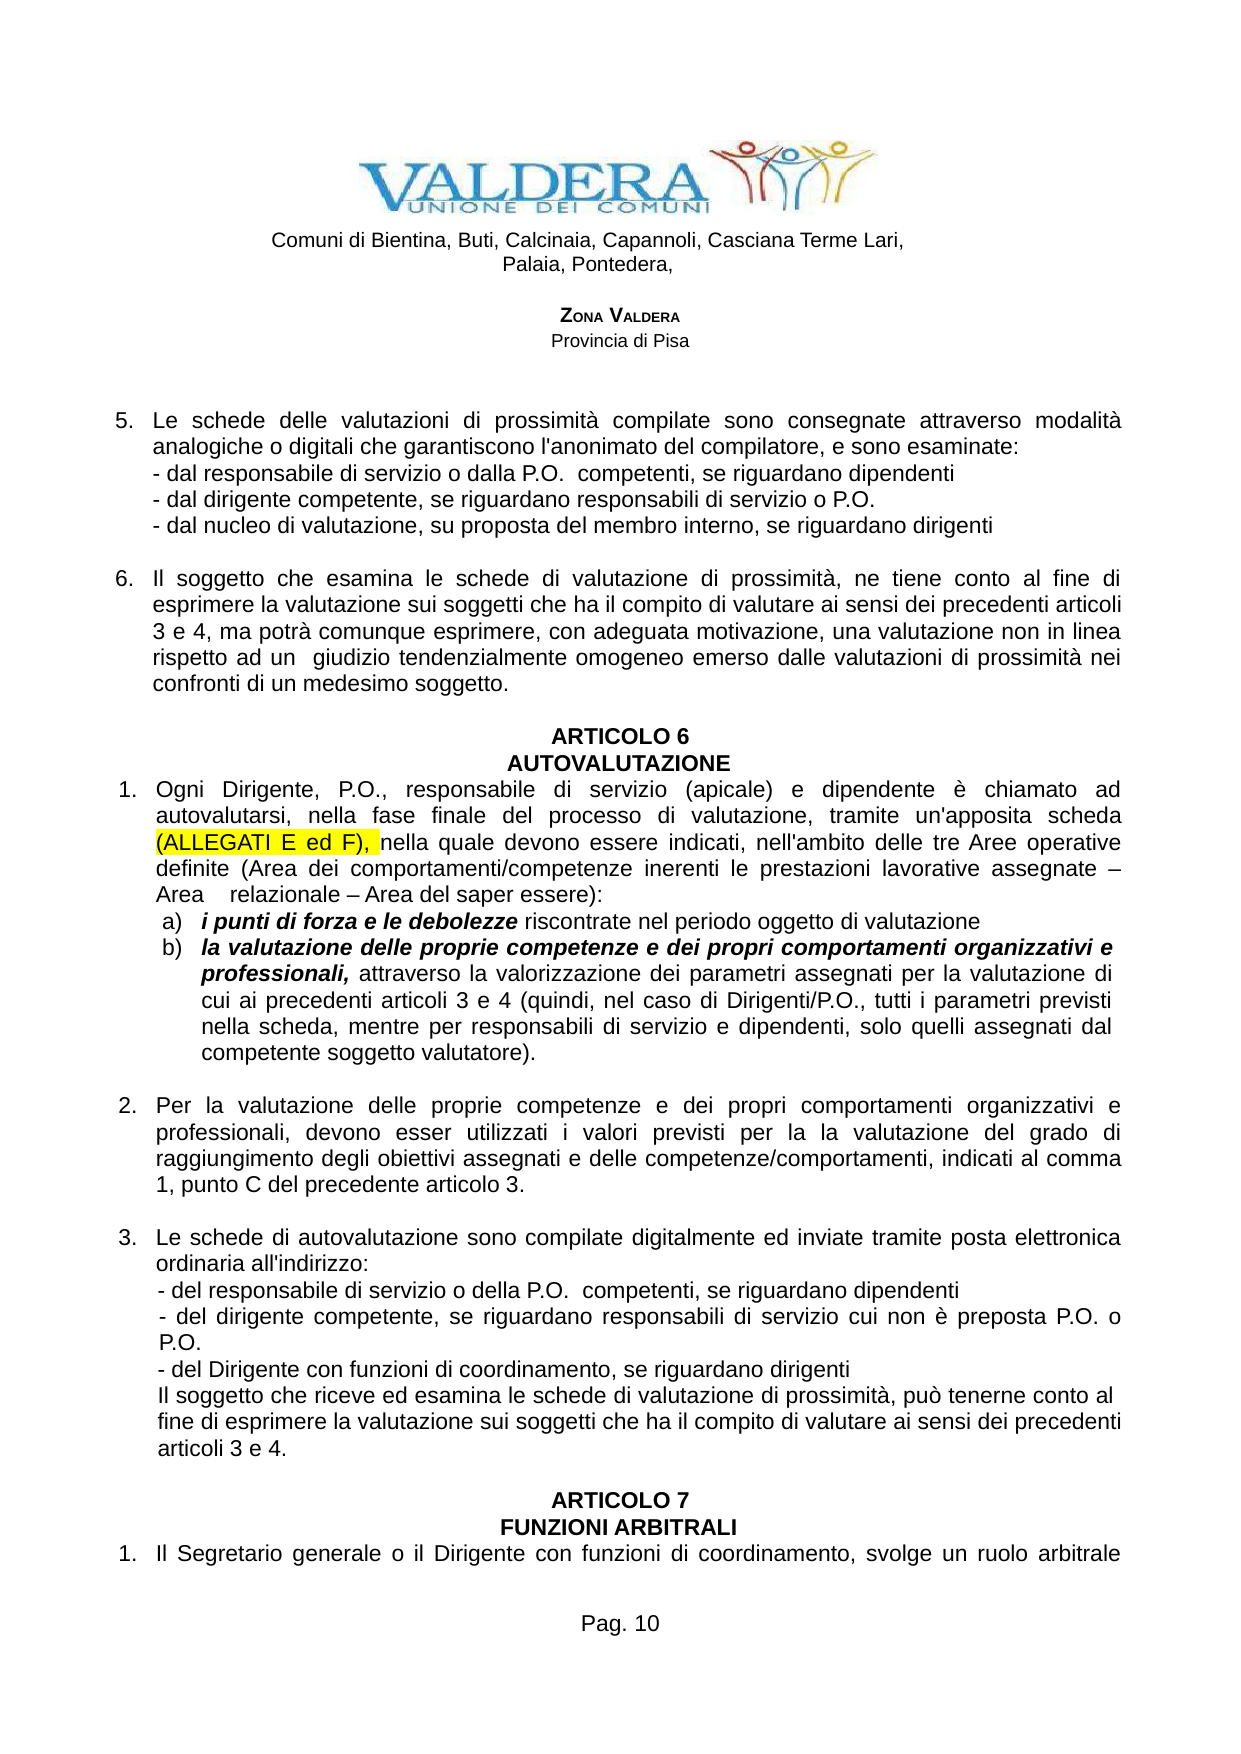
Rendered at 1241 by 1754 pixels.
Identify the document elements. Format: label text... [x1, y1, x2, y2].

list - del responsabile di servizio o della P.O. competenti, se riguardano dipendenti [120, 1277, 1122, 1303]
text ARTICOLO 6 [118, 723, 1122, 749]
text AUTOVALUTAZIONE [115, 749, 1122, 776]
list b) la valutazione delle proprie competenze e dei propri comportamenti organizzativi e professionali, attraverso la valorizzazione dei parametri assegnati per la valutazione di cui ai precedenti articoli 3 e 4 (quindi, nel caso di Dirigenti/P.O., tutti i parametri previsti nella scheda, mentre per responsabili di servizio e dipendenti, solo quelli assegnati dal competente soggetto valutatore). [162, 934, 1122, 1066]
list Le schede di autovalutazione sono compilate digitalmente ed inviate tramite posta elettronica ordinaria all'indirizzo: [118, 1224, 1122, 1277]
list Il soggetto che esamina le schede di valutazione di prossimità, ne tiene conto al fine di esprimere la valutazione sui soggetti che ha il compito di valutare ai sensi dei precedenti articoli 3 e 4, ma potrà comunque esprimere, con adeguata motivazione, una valutazione non in linea rispetto ad un giudizio tendenzialmente omogeneo emerso dalle valutazioni di prossimità nei confronti di un medesimo soggetto. [115, 565, 1122, 697]
text Il soggetto che riceve ed esamina le schede di valutazione di prossimità, può tenerne conto al fine di esprimere la valutazione sui soggetti che ha il compito di valutare ai sensi dei precedenti articoli 3 e 4. [118, 1382, 1122, 1461]
list Le schede delle valutazioni di prossimità compilate sono consegnate attraverso modalità analogiche o digitali che garantiscono l'anonimato del compilatore, e sono esaminate: [115, 407, 1122, 459]
list - dal responsabile di servizio o dalla P.O. competenti, se riguardano dipendenti [115, 459, 1122, 486]
text ARTICOLO 7 [118, 1487, 1122, 1514]
list - del dirigente competente, se riguardano responsabili di servizio cui non è preposta P.O. o P.O. [121, 1303, 1122, 1356]
list Ogni Dirigente, P.O., responsabile di servizio (apicale) e dipendente è chiamato ad autovalutarsi, nella fase finale del processo di valutazione, tramite un'apposita scheda (ALLEGATI E ed F), nella quale devono essere indicati, nell'ambito delle tre Aree operative definite (Area dei comportamenti/competenze inerenti le prestazioni lavorative assegnate – Area relazionale – Area del saper essere): [118, 776, 1122, 908]
text FUNZIONI ARBITRALI [115, 1514, 1122, 1540]
list Per la valutazione delle proprie competenze e dei propri comportamenti organizzativi e professionali, devono esser utilizzati i valori previsti per la la valutazione del grado di raggiungimento degli obiettivi assegnati e delle competenze/comportamenti, indicati al comma 1, punto C del precedente articolo 3. [118, 1092, 1122, 1197]
list a) i punti di forza e le debolezze riscontrate nel periodo oggetto di valutazione [162, 908, 1122, 934]
list - del Dirigente con funzioni di coordinamento, se riguardano dirigenti [120, 1356, 1122, 1382]
list Il Segretario generale o il Dirigente con funzioni di coordinamento, svolge un ruolo arbitrale [118, 1540, 1122, 1566]
list - dal dirigente competente, se riguardano responsabili di servizio o P.O. [115, 486, 1122, 512]
list - dal nucleo di valutazione, su proposta del membro interno, se riguardano dirigenti [115, 512, 1122, 539]
